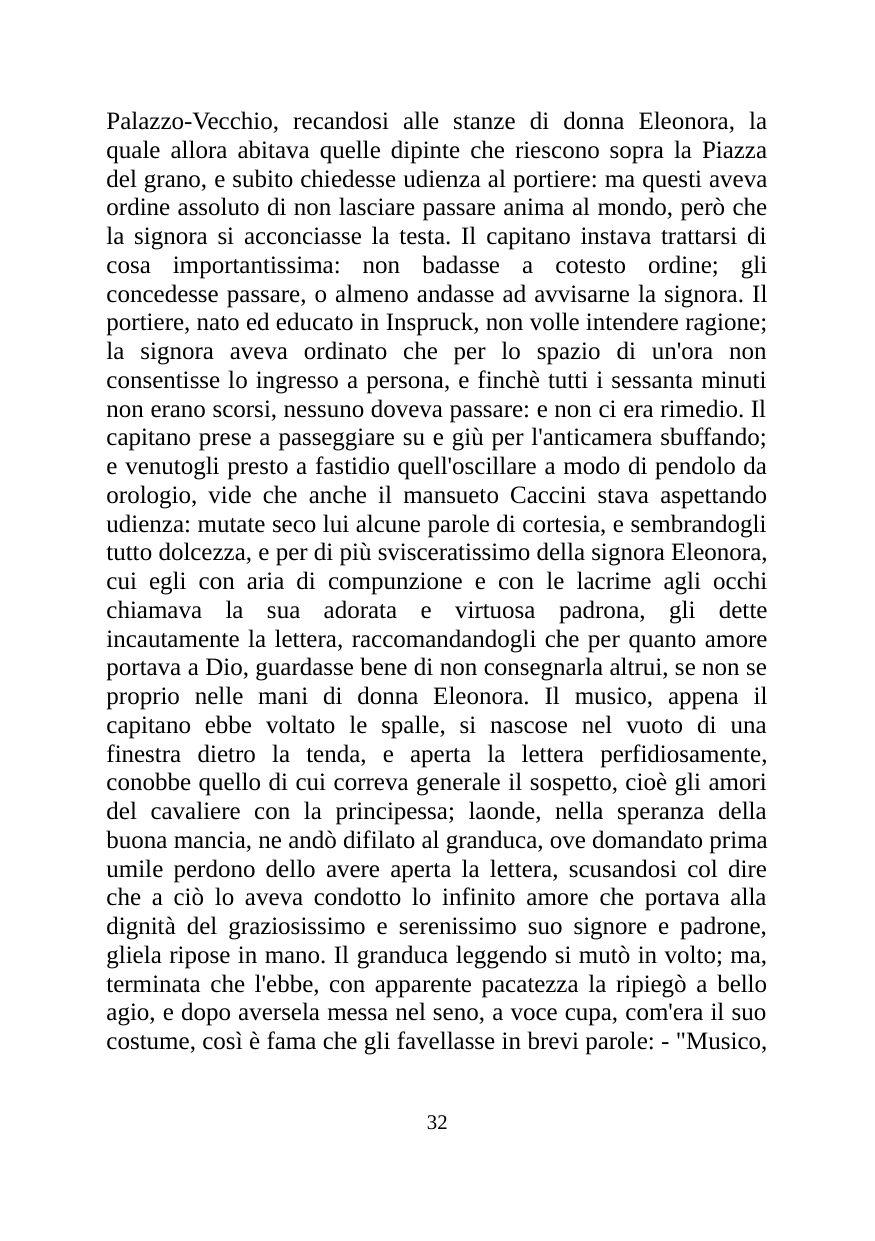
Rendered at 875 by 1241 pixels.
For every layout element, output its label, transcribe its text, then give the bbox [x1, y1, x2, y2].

text Palazzo-Vecchio, recandosi alle stanze di donna Eleonora, la quale allora abitava quelle dipinte che riescono sopra la Piazza del grano, e subito chiedesse udienza al portiere: ma questi aveva ordine assoluto di non lasciare passare anima al mondo, però che la signora si acconciasse la testa. Il capitano instava trattarsi di cosa importantissima: non badasse a cotesto ordine; gli concedesse passare, o almeno andasse ad avvisarne la signora. Il portiere, nato ed educato in Inspruck, non volle intendere ragione; la signora aveva ordinato che per lo spazio di un'ora non consentisse lo ingresso a persona, e finchè tutti i sessanta minuti non erano scorsi, nessuno doveva passare: e non ci era rimedio. Il capitano prese a passeggiare su e giù per l'anticamera sbuffando; e venutogli presto a fastidio quell'oscillare a modo di pendolo da orologio, vide che anche il mansueto Caccini stava aspettando udienza: mutate seco lui alcune parole di cortesia, e sembrandogli tutto dolcezza, e per di più svisceratissimo della signora Eleonora, cui egli con aria di compunzione e con le lacrime agli occhi chiamava la sua adorata e virtuosa padrona, gli dette incautamente la lettera, raccomandandogli che per quanto amore portava a Dio, guardasse bene di non consegnarla altrui, se non se proprio nelle mani di donna Eleonora. Il musico, appena il capitano ebbe voltato le spalle, si nascose nel vuoto di una finestra dietro la tenda, e aperta la lettera perfidiosamente, conobbe quello di cui correva generale il sospetto, cioè gli amori del cavaliere con la principessa; laonde, nella speranza della buona mancia, ne andò difilato al granduca, ove domandato prima umile perdono dello avere aperta la lettera, scusandosi col dire che a ciò lo aveva condotto lo infinito amore che portava alla dignità del graziosissimo e serenissimo suo signore e padrone, gliela ripose in mano. Il granduca leggendo si mutò in volto; ma, terminata che l'ebbe, con apparente pacatezza la ripiegò a bello agio, e dopo aversela messa nel seno, a voce cupa, com'era il suo costume, così è fama che gli favellasse in brevi parole: - "Musico, [106, 106, 768, 1055]
